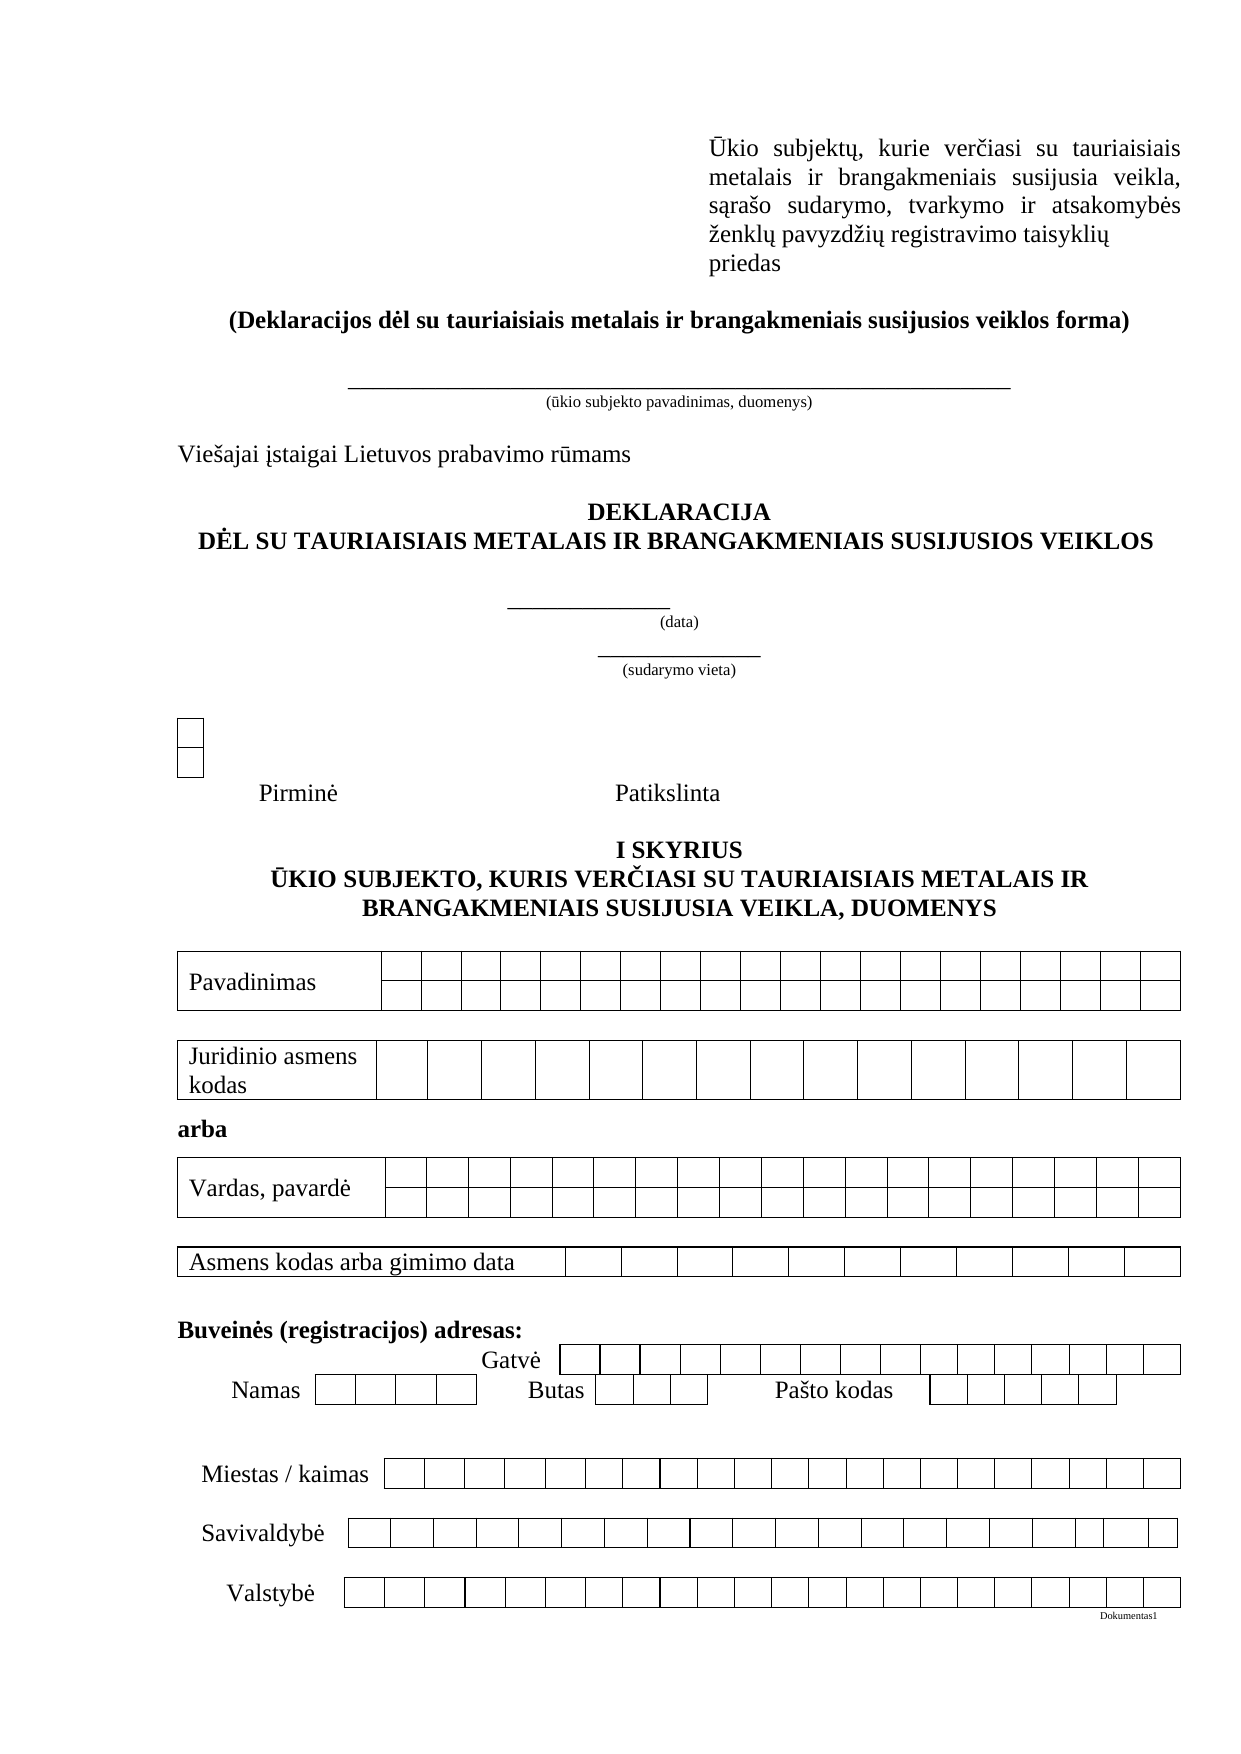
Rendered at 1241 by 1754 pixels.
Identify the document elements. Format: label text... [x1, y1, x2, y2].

table_header [546, 1459, 585, 1488]
table_header [586, 1578, 622, 1607]
table_cell [636, 1188, 677, 1217]
table_header [921, 1459, 957, 1488]
table_header [958, 1578, 994, 1607]
table_header [884, 1459, 920, 1488]
table_cell [1079, 1375, 1116, 1404]
table_header [466, 1578, 505, 1607]
table_header [804, 1041, 857, 1098]
table_cell [971, 1188, 1012, 1217]
table_header [1032, 1459, 1069, 1488]
table_header [990, 1519, 1032, 1547]
table_header [966, 1041, 1018, 1098]
table_header [735, 1459, 771, 1488]
table_header [971, 1158, 1012, 1187]
table_cell [931, 1375, 967, 1404]
table_header [482, 1041, 535, 1098]
table_cell [356, 1375, 395, 1404]
table_header [819, 1519, 861, 1547]
table_header [386, 1158, 426, 1187]
table_header [921, 1345, 957, 1374]
table_cell [1005, 1375, 1041, 1404]
text arba [177, 1114, 1181, 1143]
table_header [1149, 1519, 1177, 1547]
table_cell [1061, 981, 1100, 1010]
table_header [1144, 1345, 1180, 1374]
table_header [958, 1459, 994, 1488]
text (Deklaracijos dėl su tauriaisiais metalais ir brangakmeniais susijusios veiklos forma) [177, 305, 1181, 334]
table_header [762, 1158, 803, 1187]
table_header [1033, 1519, 1075, 1547]
table_cell [511, 1188, 552, 1217]
table_header [428, 1041, 481, 1098]
table_header [1107, 1578, 1143, 1607]
table_header [698, 1459, 734, 1488]
table_header [648, 1519, 689, 1547]
table_header Vardas, pavardė [178, 1158, 385, 1217]
text priedas [709, 248, 1181, 277]
table_header [947, 1519, 989, 1547]
table_header [981, 952, 1020, 980]
table_cell [1042, 1375, 1078, 1404]
table_header [661, 1459, 697, 1488]
table_header [1013, 1158, 1054, 1187]
table_cell [469, 1188, 510, 1217]
table_cell [804, 1188, 845, 1217]
table_cell [396, 1375, 436, 1404]
table_header [178, 719, 203, 747]
table_header [1144, 1459, 1180, 1488]
table_cell [888, 1188, 928, 1217]
table_cell [178, 748, 203, 777]
table_header [1019, 1041, 1072, 1098]
table_header [391, 1519, 433, 1547]
table_header [622, 1248, 677, 1276]
table_header [1144, 1578, 1180, 1607]
table_header [586, 1459, 622, 1488]
text Buveinės (registracijos) adresas: [177, 1316, 1181, 1344]
table_header [511, 1158, 552, 1187]
table_cell [1097, 1188, 1138, 1217]
table_header [605, 1519, 647, 1547]
table_header [720, 1158, 761, 1187]
table_header [884, 1578, 920, 1607]
table_header [901, 952, 940, 980]
table_cell [501, 981, 540, 1010]
table_header Pavadinimas [178, 952, 381, 1010]
table_header [1061, 952, 1100, 980]
table_header [761, 1345, 800, 1374]
table_cell [422, 981, 461, 1010]
text ŪKIO SUBJEKTO, KURIS VERČIASI SU TAURIAISIAIS METALAIS IR BRANGAKMENIAIS SUSIJUSIA VEIKLA, DUOMENYS [177, 864, 1181, 922]
table_cell [929, 1188, 970, 1217]
table_header [678, 1158, 719, 1187]
table_header [594, 1158, 635, 1187]
table_cell [1141, 981, 1180, 1010]
table_cell [981, 981, 1020, 1010]
text (data) [177, 612, 1181, 631]
table_header [505, 1459, 545, 1488]
table_cell [762, 1188, 803, 1217]
table_header [562, 1519, 604, 1547]
table_cell [437, 1375, 476, 1404]
table_header [561, 1345, 599, 1374]
table_cell Pašto kodas [745, 1375, 929, 1404]
table_header [681, 1345, 720, 1374]
table_header [1013, 1248, 1068, 1276]
table_cell [968, 1375, 1004, 1404]
table_cell [1021, 981, 1060, 1010]
table_header [845, 1248, 900, 1276]
table_header Miestas / kaimas [177, 1458, 384, 1488]
table_cell [1055, 1188, 1096, 1217]
table_header [621, 952, 660, 980]
table_header [636, 1158, 677, 1187]
table_header [581, 952, 620, 980]
table_header [541, 952, 580, 980]
table_cell [1139, 1188, 1180, 1217]
table_header Asmens kodas arba gimimo data [178, 1248, 565, 1276]
table_header [661, 952, 700, 980]
table_header [958, 1345, 994, 1374]
table_header [888, 1158, 928, 1187]
table_header [590, 1041, 642, 1098]
table_header [862, 1519, 903, 1547]
text _____________________________________________________ [177, 363, 1181, 392]
table_header [678, 1248, 732, 1276]
table_cell [594, 1188, 635, 1217]
table_cell Namas [189, 1374, 315, 1404]
table_header [789, 1248, 844, 1276]
table_header [861, 952, 900, 980]
table_header [881, 1345, 920, 1374]
table_header [1141, 952, 1180, 980]
text _____________ [177, 583, 1181, 612]
table_cell [634, 1375, 670, 1404]
table_cell [386, 1188, 426, 1217]
table_header [921, 1578, 957, 1607]
table_header [912, 1041, 965, 1098]
table_header [858, 1041, 911, 1098]
table_header [1076, 1519, 1103, 1547]
table_cell [1144, 1375, 1181, 1404]
text _____________ [177, 631, 1181, 660]
table_header [1104, 1519, 1148, 1547]
table_header [846, 1158, 887, 1187]
table_cell [821, 981, 860, 1010]
text DEKLARACIJA [177, 497, 1181, 526]
table_cell [708, 1375, 744, 1404]
table_cell [1117, 1375, 1143, 1404]
table_header [995, 1345, 1031, 1374]
table_header [477, 1519, 518, 1547]
table_cell [671, 1375, 707, 1404]
table_header [553, 1158, 593, 1187]
text DĖL SU TAURIAISIAIS METALAIS IR BRANGAKMENIAIS SUSIJUSIOS VEIKLOS [177, 526, 1181, 554]
table_cell [427, 1188, 468, 1217]
table_header [821, 952, 860, 980]
table_header [377, 1041, 427, 1098]
table_header [1101, 952, 1140, 980]
table_header [434, 1519, 476, 1547]
table_header [385, 1459, 424, 1488]
table_cell [316, 1375, 355, 1404]
table_header Savivaldybė [177, 1518, 348, 1547]
table_header [566, 1248, 621, 1276]
table_header [1070, 1345, 1106, 1374]
table_header [623, 1578, 659, 1607]
table_cell [581, 981, 620, 1010]
table_header [1070, 1459, 1106, 1488]
table_header [519, 1519, 561, 1547]
table_header [1125, 1248, 1180, 1276]
table_header [1069, 1248, 1124, 1276]
table_header [809, 1459, 846, 1488]
table_header [1107, 1459, 1143, 1488]
table_header [809, 1578, 846, 1607]
table_cell [1101, 981, 1140, 1010]
text Ūkio subjektų, kurie verčiasi su tauriaisiais metalais ir brangakmeniais susijusia veikla, sąrašo sudarymo, tvarkymo ir atsakomybės ženklų pavyzdžių registravimo taisyklių [709, 133, 1181, 248]
table_header [422, 952, 461, 980]
table_cell [382, 981, 421, 1010]
table_header [804, 1158, 845, 1187]
table_header [1107, 1345, 1143, 1374]
table_header [1139, 1158, 1180, 1187]
text (sudarymo vieta) [177, 660, 1181, 679]
table_header [701, 952, 740, 980]
table_header [661, 1578, 697, 1607]
table_cell [553, 1188, 593, 1217]
table_header [546, 1578, 585, 1607]
table_header [691, 1519, 732, 1547]
table_header [1055, 1158, 1096, 1187]
table_header [385, 1578, 424, 1607]
table_header [536, 1041, 589, 1098]
table_header [772, 1578, 808, 1607]
table_cell [621, 981, 660, 1010]
text Viešajai įstaigai Lietuvos prabavimo rūmams [177, 439, 1181, 468]
table_header [776, 1519, 818, 1547]
table_header [847, 1459, 883, 1488]
table_header [1032, 1345, 1069, 1374]
text I SKYRIUS [177, 836, 1181, 864]
table_cell [678, 1188, 719, 1217]
text (ūkio subjekto pavadinimas, duomenys) [177, 392, 1181, 411]
table_cell [781, 981, 820, 1010]
table_cell [720, 1188, 761, 1217]
table_header Valstybė [177, 1577, 344, 1607]
table_header [641, 1345, 680, 1374]
table_header [506, 1578, 545, 1607]
table_header [941, 952, 980, 980]
table_header [425, 1578, 464, 1607]
table_header [1073, 1041, 1126, 1098]
table_header [781, 952, 820, 980]
table_cell [901, 981, 940, 1010]
table_cell [941, 981, 980, 1010]
table_header Gatvė [189, 1344, 559, 1374]
table_cell [661, 981, 700, 1010]
table_header [1127, 1041, 1180, 1098]
table_cell [541, 981, 580, 1010]
table_header [847, 1578, 883, 1607]
table_cell [741, 981, 780, 1010]
table_header [462, 952, 500, 980]
table_cell [846, 1188, 887, 1217]
table_header [733, 1519, 775, 1547]
table_header [601, 1345, 639, 1374]
table_header [904, 1519, 946, 1547]
table_header [425, 1459, 464, 1488]
table_header [957, 1248, 1012, 1276]
table_header [841, 1345, 880, 1374]
table_header [465, 1459, 504, 1488]
table_header [995, 1578, 1031, 1607]
table_header [929, 1158, 970, 1187]
table_header Juridinio asmens kodas [178, 1041, 376, 1098]
table_header [1097, 1158, 1138, 1187]
text Pirminė Patikslinta [177, 778, 1181, 807]
table_header [623, 1459, 659, 1488]
table_header [382, 952, 421, 980]
table_header [751, 1041, 803, 1098]
table_cell [477, 1374, 516, 1404]
table_header [427, 1158, 468, 1187]
table_cell [596, 1375, 633, 1404]
table_cell Butas [516, 1374, 595, 1404]
table_header [801, 1345, 840, 1374]
table_header [697, 1041, 750, 1098]
table_header [741, 952, 780, 980]
table_cell [701, 981, 740, 1010]
table_header [721, 1345, 760, 1374]
table_header [349, 1519, 390, 1547]
table_header [345, 1578, 384, 1607]
table_header [735, 1578, 771, 1607]
table_header [995, 1459, 1031, 1488]
table_header [1070, 1578, 1106, 1607]
table_header [501, 952, 540, 980]
table_header [698, 1578, 734, 1607]
table_cell [1013, 1188, 1054, 1217]
table_header [469, 1158, 510, 1187]
table_header [772, 1459, 808, 1488]
table_header [733, 1248, 788, 1276]
table_header [901, 1248, 956, 1276]
table_header [1032, 1578, 1069, 1607]
table_header [643, 1041, 696, 1098]
table_cell [462, 981, 500, 1010]
table_header [1021, 952, 1060, 980]
table_cell [861, 981, 900, 1010]
